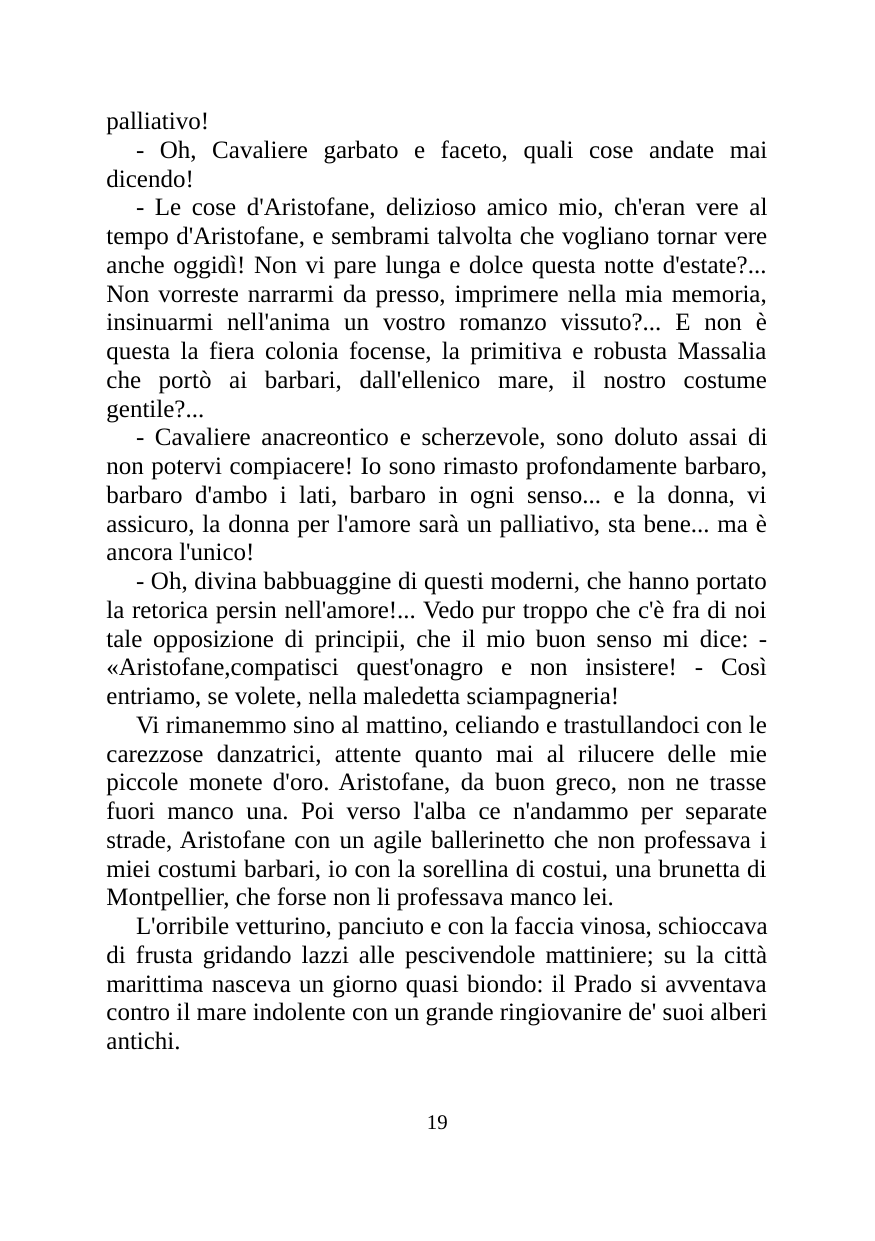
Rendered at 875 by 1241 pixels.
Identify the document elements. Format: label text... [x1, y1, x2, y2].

text L'orribile vetturino, panciuto e con la faccia vinosa, schioccava di frusta gridando lazzi alle pescivendole mattiniere; su la città marittima nasceva un giorno quasi biondo: il Prado si avventava contro il mare indolente con un grande ringiovanire de' suoi alberi antichi. [106, 911, 768, 1055]
text - Oh, Cavaliere garbato e faceto, quali cose andate mai dicendo! [106, 135, 768, 192]
text Vi rimanemmo sino al mattino, celiando e trastullandoci con le carezzose danzatrici, attente quanto mai al rilucere delle mie piccole monete d'oro. Aristofane, da buon greco, non ne trasse fuori manco una. Poi verso l'alba ce n'andammo per separate strade, Aristofane con un agile ballerinetto che non professava i miei costumi barbari, io con la sorellina di costui, una brunetta di Montpellier, che forse non li professava manco lei. [106, 710, 768, 911]
text - Oh, divina babbuaggine di questi moderni, che hanno portato la retorica persin nell'amore!... Vedo pur troppo che c'è fra di noi tale opposizione di principii, che il mio buon senso mi dice: - «Aristofane,compatisci quest'onagro e non insistere! - Così entriamo, se volete, nella maledetta sciampagneria! [106, 566, 768, 710]
text - Le cose d'Aristofane, delizioso amico mio, ch'eran vere al tempo d'Aristofane, e sembrami talvolta che vogliano tornar vere anche oggidì! Non vi pare lunga e dolce questa notte d'estate?... Non vorreste narrarmi da presso, imprimere nella mia memoria, insinuarmi nell'anima un vostro romanzo vissuto?... E non è questa la fiera colonia focense, la primitiva e robusta Massalia che portò ai barbari, dall'ellenico mare, il nostro costume gentile?... [106, 192, 768, 422]
text palliativo! [106, 106, 768, 135]
text - Cavaliere anacreontico e scherzevole, sono doluto assai di non potervi compiacere! Io sono rimasto profondamente barbaro, barbaro d'ambo i lati, barbaro in ogni senso... e la donna, vi assicuro, la donna per l'amore sarà un palliativo, sta bene... ma è ancora l'unico! [106, 422, 768, 566]
